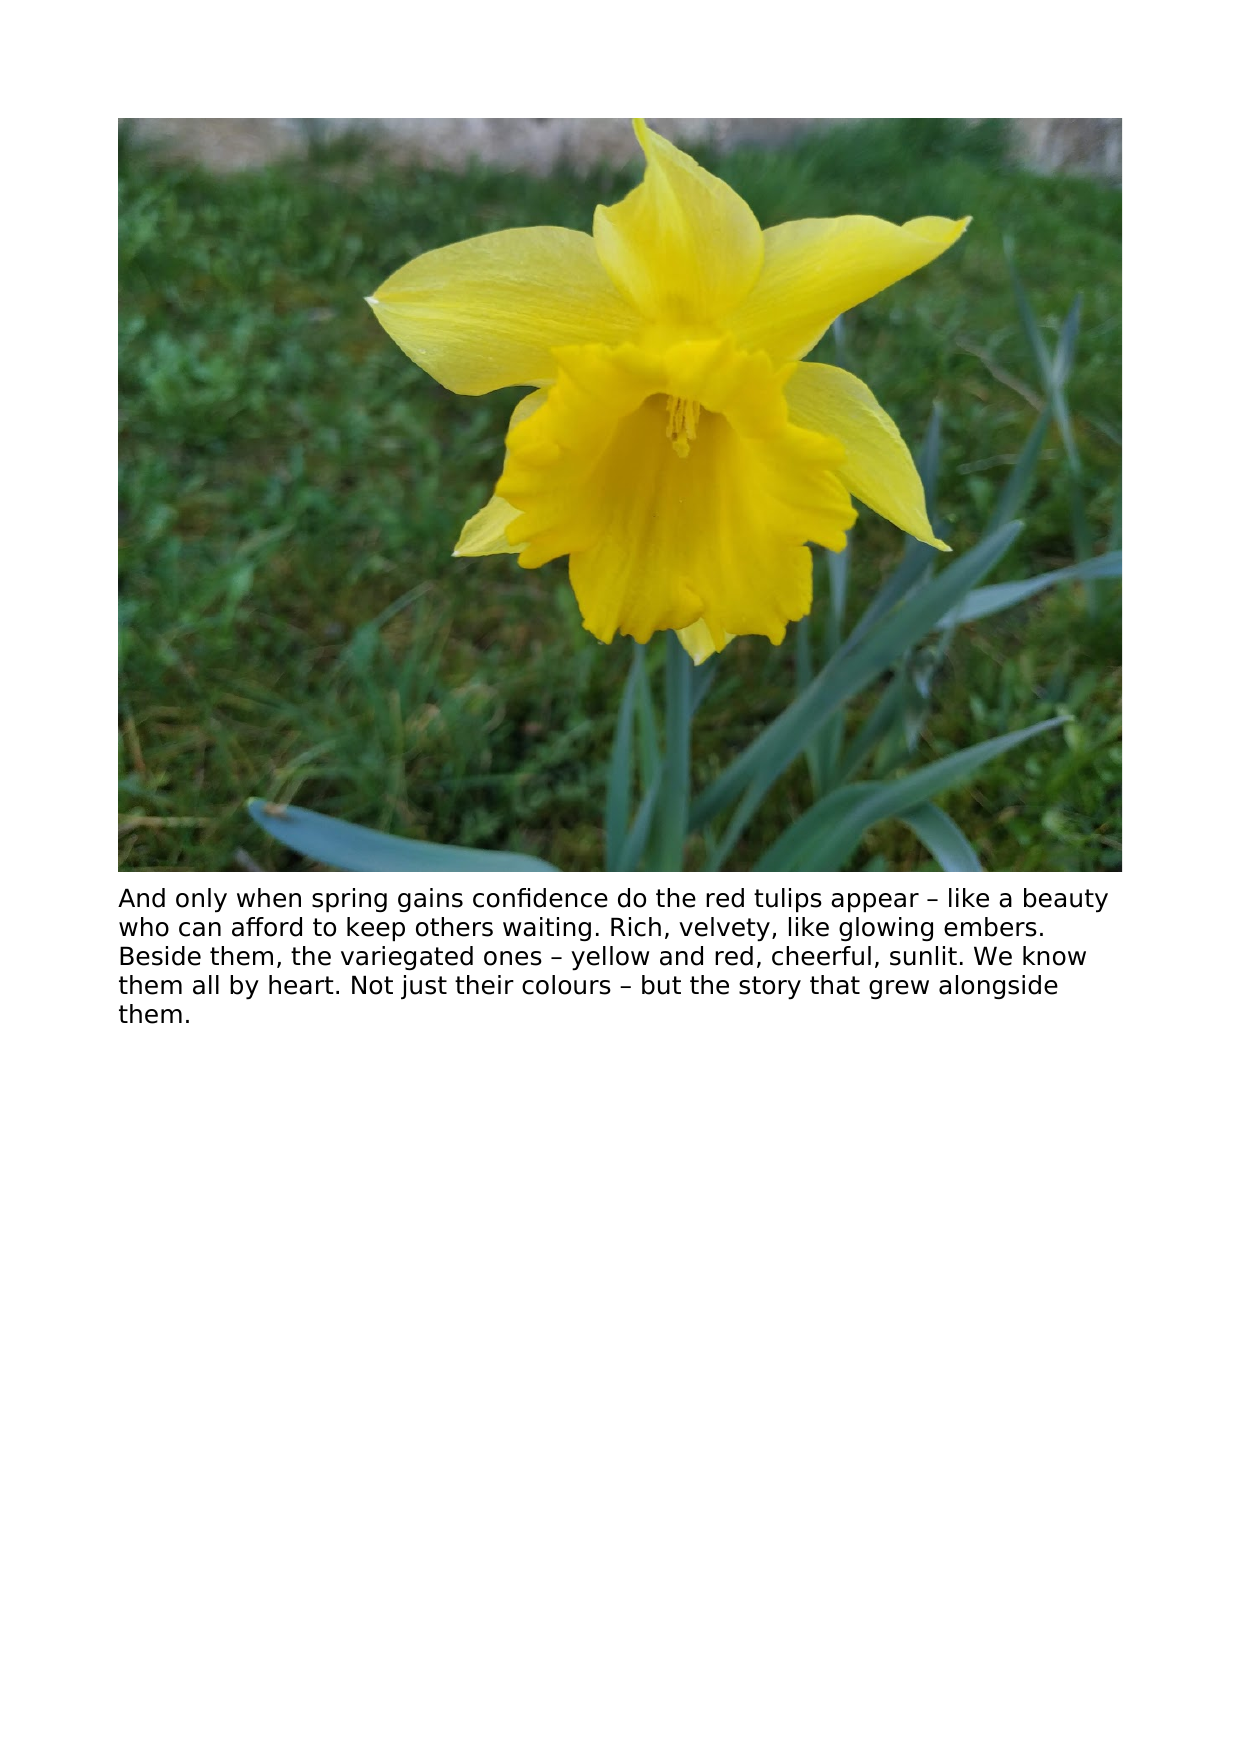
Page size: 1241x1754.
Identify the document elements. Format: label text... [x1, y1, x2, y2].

text And only when spring gains confidence do the red tulips appear – like a beauty who can afford to keep others waiting. Rich, velvety, like glowing embers. Beside them, the variegated ones – yellow and red, cheerful, sunlit. We know them all by heart. Not just their colours – but the story that grew alongside them. [118, 884, 1122, 1030]
picture [118, 118, 1123, 872]
